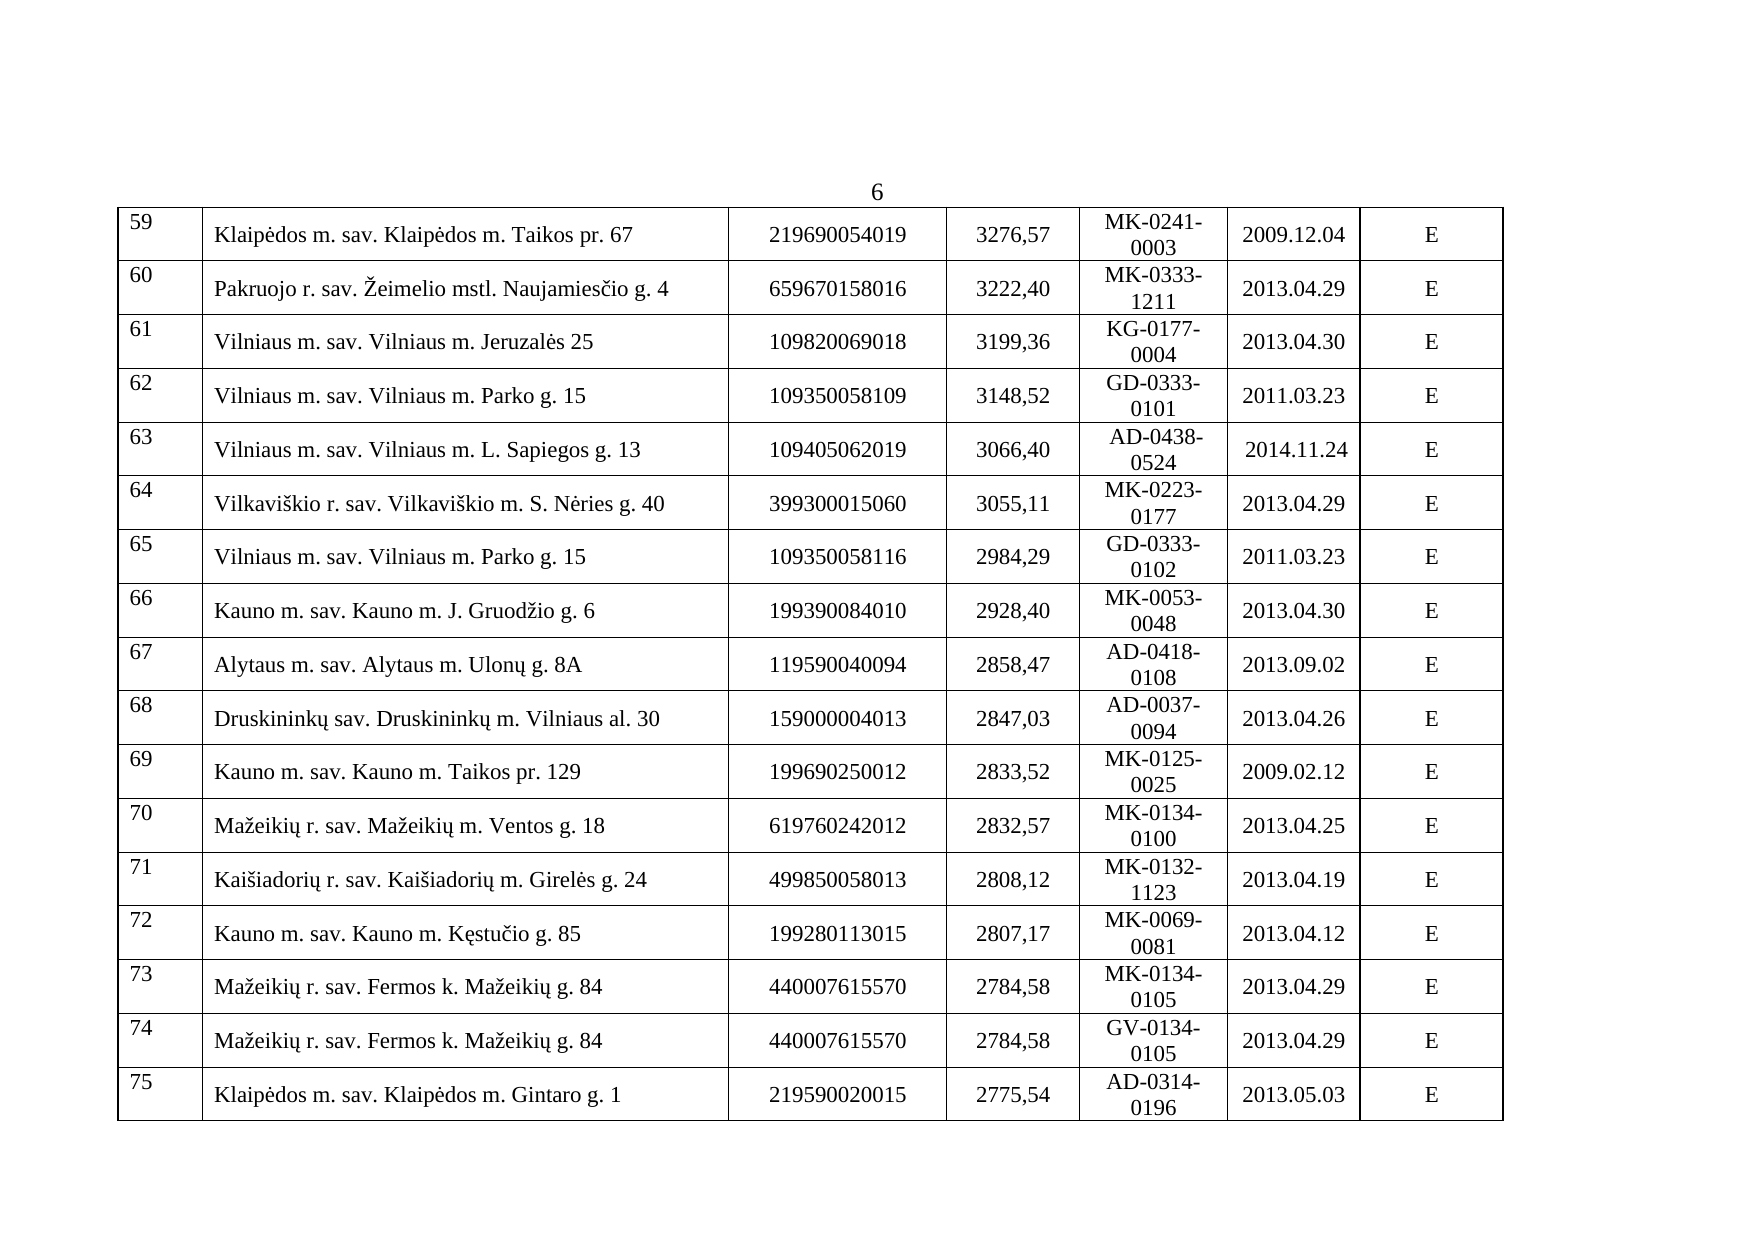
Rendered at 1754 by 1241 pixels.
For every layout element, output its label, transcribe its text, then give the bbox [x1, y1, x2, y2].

table_cell Pakruojo r. sav. Žeimelio mstl. Naujamiesčio g. 4 [203, 261, 728, 314]
table_cell E [1361, 1068, 1502, 1120]
table_cell 659670158016 [729, 261, 946, 314]
table_cell E [1361, 530, 1502, 583]
table_cell 64 [119, 476, 202, 529]
table_cell 2013.04.26 [1228, 691, 1359, 744]
table_cell MK-0053-0048 [1080, 584, 1227, 637]
table_cell E [1361, 476, 1502, 529]
table_cell 2011.03.23 [1228, 530, 1359, 583]
table_cell 2013.04.29 [1228, 960, 1359, 1013]
table_cell E [1361, 369, 1502, 422]
table_cell E [1361, 315, 1502, 368]
table_cell 73 [119, 960, 202, 1013]
table_cell 2013.04.29 [1228, 261, 1359, 314]
table_cell E [1361, 423, 1502, 475]
table_cell 2928,40 [947, 584, 1079, 637]
table_cell AD-0037-0094 [1080, 691, 1227, 744]
table_cell 199390084010 [729, 584, 946, 637]
table_cell 62 [119, 369, 202, 422]
table_cell 60 [119, 261, 202, 314]
table_cell 2984,29 [947, 530, 1079, 583]
table_cell Kauno m. sav. Kauno m. Kęstučio g. 85 [203, 906, 728, 959]
table_cell 2775,54 [947, 1068, 1079, 1120]
table_cell 2013.04.30 [1228, 584, 1359, 637]
table_cell 2784,58 [947, 1014, 1079, 1067]
table_cell GD-0333-0102 [1080, 530, 1227, 583]
table_cell 2784,58 [947, 960, 1079, 1013]
table_cell 2009.12.04 [1228, 208, 1359, 260]
table_cell Vilniaus m. sav. Vilniaus m. L. Sapiegos g. 13 [203, 423, 728, 475]
table_cell MK-0241-0003 [1080, 208, 1227, 260]
table_cell 499850058013 [729, 853, 946, 905]
table_cell AD-0438-0524 [1080, 423, 1227, 475]
table_cell 109350058109 [729, 369, 946, 422]
table_cell 440007615570 [729, 1014, 946, 1067]
table_cell E [1361, 638, 1502, 690]
table_cell 63 [119, 423, 202, 475]
table_cell E [1361, 584, 1502, 637]
table_cell 70 [119, 799, 202, 852]
table_cell MK-0223-0177 [1080, 476, 1227, 529]
table_cell 75 [119, 1068, 202, 1120]
table_cell Kaišiadorių r. sav. Kaišiadorių m. Girelės g. 24 [203, 853, 728, 905]
table_cell 2833,52 [947, 745, 1079, 798]
table_cell E [1361, 853, 1502, 905]
table_cell 119590040094 [729, 638, 946, 690]
table_cell Vilniaus m. sav. Vilniaus m. Jeruzalės 25 [203, 315, 728, 368]
table_cell AD-0314-0196 [1080, 1068, 1227, 1120]
table_cell 199690250012 [729, 745, 946, 798]
table_cell E [1361, 799, 1502, 852]
table_cell 71 [119, 853, 202, 905]
table_cell Mažeikių r. sav. Mažeikių m. Ventos g. 18 [203, 799, 728, 852]
table_cell Vilniaus m. sav. Vilniaus m. Parko g. 15 [203, 369, 728, 422]
table_cell 2013.04.29 [1228, 476, 1359, 529]
table_cell 3148,52 [947, 369, 1079, 422]
table_cell MK-0125-0025 [1080, 745, 1227, 798]
table_cell 2013.04.25 [1228, 799, 1359, 852]
table_cell Kauno m. sav. Kauno m. Taikos pr. 129 [203, 745, 728, 798]
table_cell Mažeikių r. sav. Fermos k. Mažeikių g. 84 [203, 1014, 728, 1067]
table_cell E [1361, 745, 1502, 798]
table_cell 109820069018 [729, 315, 946, 368]
table_cell E [1361, 960, 1502, 1013]
table_cell 69 [119, 745, 202, 798]
table_cell 68 [119, 691, 202, 744]
table_cell 2847,03 [947, 691, 1079, 744]
table_cell 2832,57 [947, 799, 1079, 852]
table_cell GV-0134-0105 [1080, 1014, 1227, 1067]
table_cell AD-0418-0108 [1080, 638, 1227, 690]
table_cell E [1361, 691, 1502, 744]
table_cell E [1361, 261, 1502, 314]
table_cell Alytaus m. sav. Alytaus m. Ulonų g. 8A [203, 638, 728, 690]
table_cell 3199,36 [947, 315, 1079, 368]
table_cell 74 [119, 1014, 202, 1067]
table_cell Kauno m. sav. Kauno m. J. Gruodžio g. 6 [203, 584, 728, 637]
table_cell 3055,11 [947, 476, 1079, 529]
table_cell 619760242012 [729, 799, 946, 852]
table_cell 3066,40 [947, 423, 1079, 475]
table_cell 59 [119, 208, 202, 260]
table_cell 3222,40 [947, 261, 1079, 314]
table_cell 399300015060 [729, 476, 946, 529]
table_cell MK-0134-0105 [1080, 960, 1227, 1013]
table_cell Mažeikių r. sav. Fermos k. Mažeikių g. 84 [203, 960, 728, 1013]
table_cell 66 [119, 584, 202, 637]
table_cell 2858,47 [947, 638, 1079, 690]
table_cell Druskininkų sav. Druskininkų m. Vilniaus al. 30 [203, 691, 728, 744]
table_cell 2013.09.02 [1228, 638, 1359, 690]
table_cell Vilniaus m. sav. Vilniaus m. Parko g. 15 [203, 530, 728, 583]
table_cell 219690054019 [729, 208, 946, 260]
table_cell 2009.02.12 [1228, 745, 1359, 798]
table_cell MK-0333-1211 [1080, 261, 1227, 314]
table_cell Klaipėdos m. sav. Klaipėdos m. Gintaro g. 1 [203, 1068, 728, 1120]
table_cell 109350058116 [729, 530, 946, 583]
table_cell 199280113015 [729, 906, 946, 959]
table_cell 65 [119, 530, 202, 583]
table_cell 2808,12 [947, 853, 1079, 905]
table_cell 2014.11.24 [1228, 423, 1359, 475]
table_cell 2013.04.12 [1228, 906, 1359, 959]
table_cell 61 [119, 315, 202, 368]
table_cell 2011.03.23 [1228, 369, 1359, 422]
table_cell MK-0132-1123 [1080, 853, 1227, 905]
table_cell MK-0134-0100 [1080, 799, 1227, 852]
table_cell 440007615570 [729, 960, 946, 1013]
table_cell 67 [119, 638, 202, 690]
table_cell 3276,57 [947, 208, 1079, 260]
table_cell 72 [119, 906, 202, 959]
table_cell Vilkaviškio r. sav. Vilkaviškio m. S. Nėries g. 40 [203, 476, 728, 529]
table_cell 2013.04.19 [1228, 853, 1359, 905]
table_cell 219590020015 [729, 1068, 946, 1120]
table_cell MK-0069-0081 [1080, 906, 1227, 959]
table_cell 159000004013 [729, 691, 946, 744]
table_cell E [1361, 906, 1502, 959]
table_cell GD-0333-0101 [1080, 369, 1227, 422]
table_cell 109405062019 [729, 423, 946, 475]
table_cell 2013.05.03 [1228, 1068, 1359, 1120]
table_cell 2013.04.30 [1228, 315, 1359, 368]
table_cell E [1361, 208, 1502, 260]
table_cell 2807,17 [947, 906, 1079, 959]
table_cell KG-0177-0004 [1080, 315, 1227, 368]
table_cell 2013.04.29 [1228, 1014, 1359, 1067]
table_cell E [1361, 1014, 1502, 1067]
table_cell Klaipėdos m. sav. Klaipėdos m. Taikos pr. 67 [203, 208, 728, 260]
